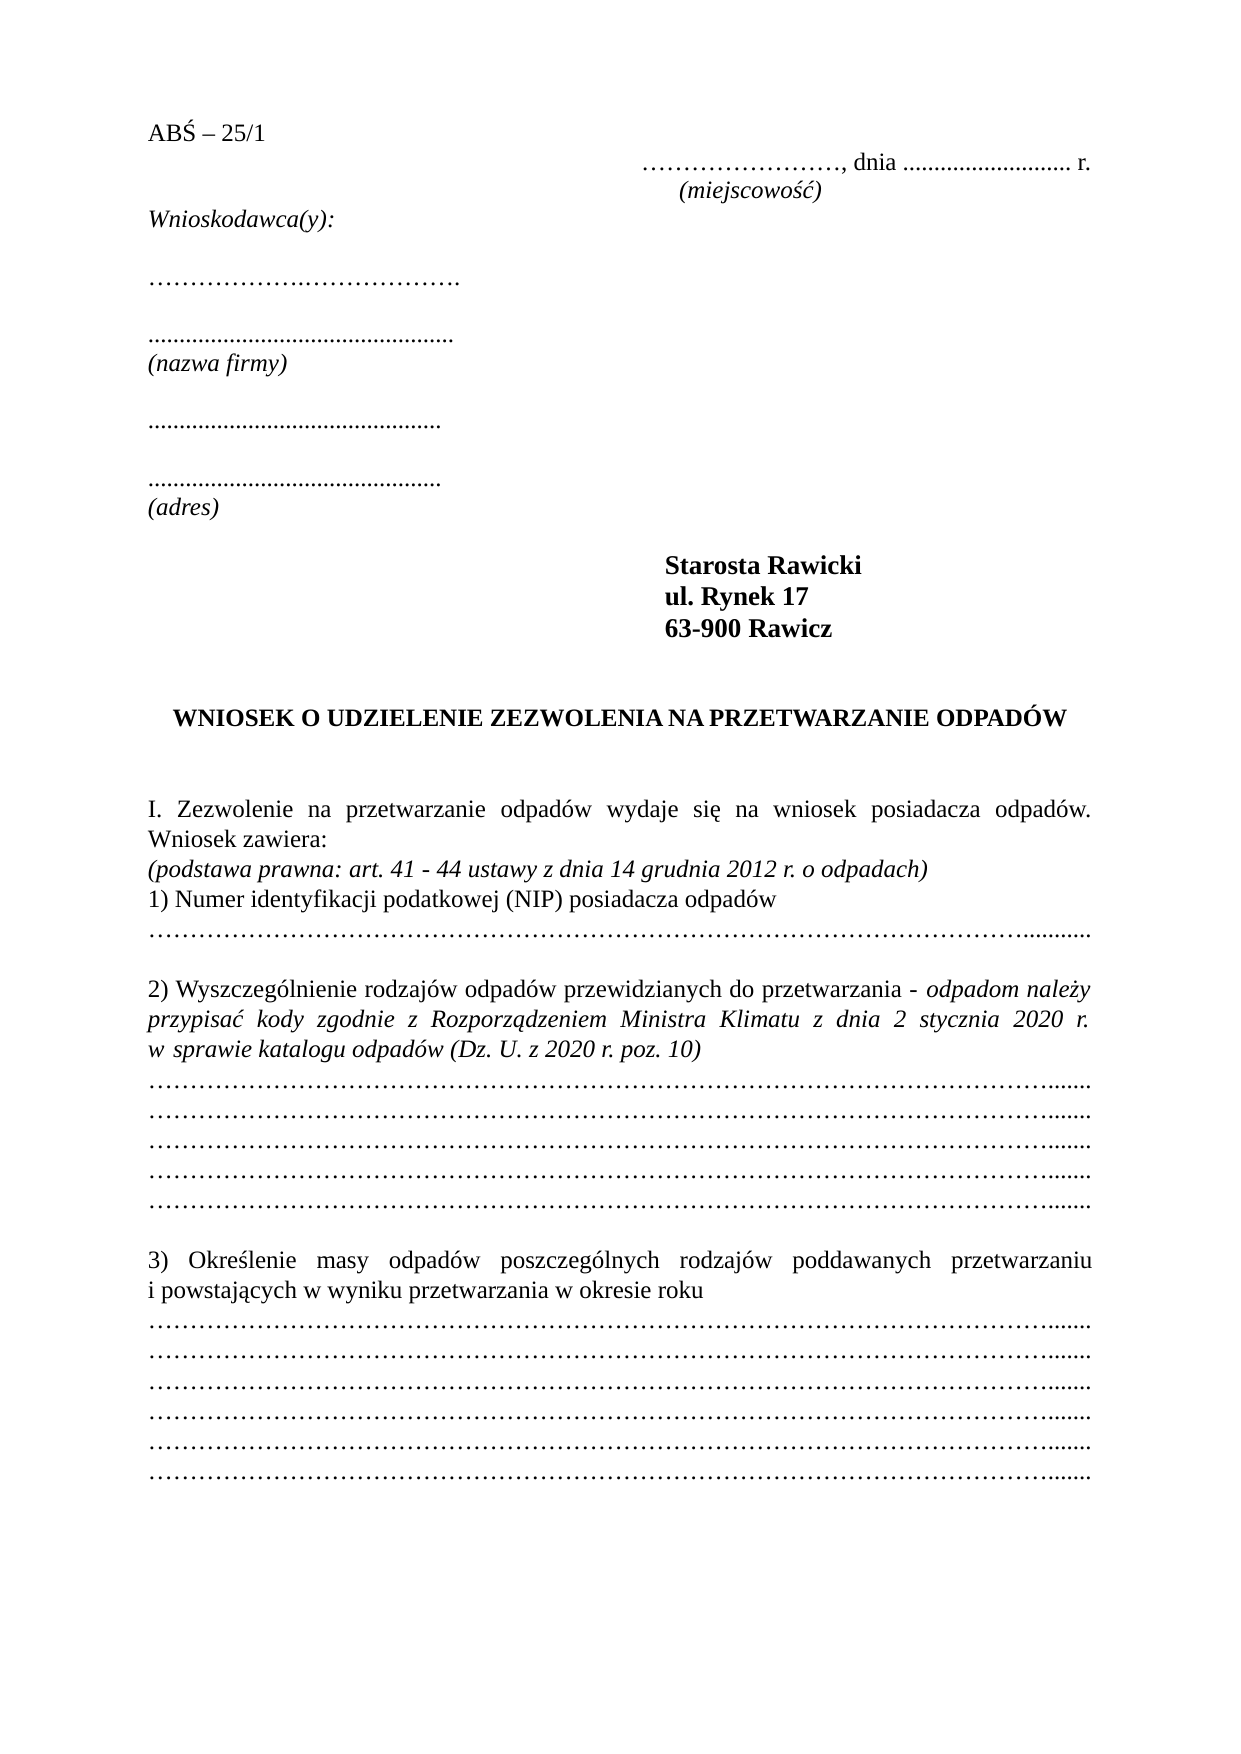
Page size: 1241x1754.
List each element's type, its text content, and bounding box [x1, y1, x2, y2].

text ……………………………………………………………………………………………........... [148, 914, 1093, 943]
text Wnioskodawca(y): [148, 204, 1093, 233]
text 2) Wyszczególnienie rodzajów odpadów przewidzianych do przetwarzania - odpadom należy przypisać kody zgodnie z Rozporządzeniem Ministra Klimatu z dnia 2 stycznia 2020 r. w sprawie katalogu odpadów (Dz. U. z 2020 r. poz. 10) [148, 974, 1093, 1063]
text ……………….………………. [148, 262, 1093, 291]
text ………………………………………………………………………………………………....... [148, 1366, 1093, 1394]
text ul. Rynek 17 [148, 581, 1093, 612]
text I. Zezwolenie na przetwarzanie odpadów wydaje się na wniosek posiadacza odpadów. Wniosek zawiera: [148, 794, 1093, 853]
text Starosta Rawicki [148, 549, 1093, 581]
text ……………………, dnia ........................... r. [148, 147, 1093, 176]
text ………………………………………………………………………………………………....... [148, 1155, 1093, 1184]
text ………………………………………………………………………………………………....... [148, 1306, 1093, 1334]
text ABŚ – 25/1 [148, 118, 1093, 147]
text ………………………………………………………………………………………………....... [148, 1336, 1093, 1364]
text ............................................... [148, 463, 1093, 492]
text ................................................. [148, 319, 1093, 348]
text ………………………………………………………………………………………………....... [148, 1426, 1093, 1455]
text ………………………………………………………………………………………………....... [148, 1185, 1093, 1214]
text ............................................... [148, 406, 1093, 434]
text ………………………………………………………………………………………………....... [148, 1456, 1093, 1485]
text (nazwa firmy) [148, 348, 1093, 377]
text 3) Określenie masy odpadów poszczególnych rodzajów poddawanych przetwarzaniu i powstających w wyniku przetwarzania w okresie roku [148, 1245, 1093, 1304]
text (miejscowość) [148, 176, 1093, 204]
text (adres) [148, 492, 1093, 521]
text ………………………………………………………………………………………………....... [148, 1125, 1093, 1154]
text ………………………………………………………………………………………………....... [148, 1095, 1093, 1123]
text 1) Numer identyfikacji podatkowej (NIP) posiadacza odpadów [148, 884, 1093, 913]
text 63-900 Rawicz [148, 612, 1093, 643]
text ………………………………………………………………………………………………....... [148, 1396, 1093, 1424]
text (podstawa prawna: art. 41 - 44 ustawy z dnia 14 grudnia 2012 r. o odpadach) [148, 854, 1093, 883]
text WNIOSEK O UDZIELENIE ZEZWOLENIA NA PRZETWARZANIE ODPADÓW [148, 703, 1093, 731]
text ………………………………………………………………………………………………....... [148, 1065, 1093, 1093]
